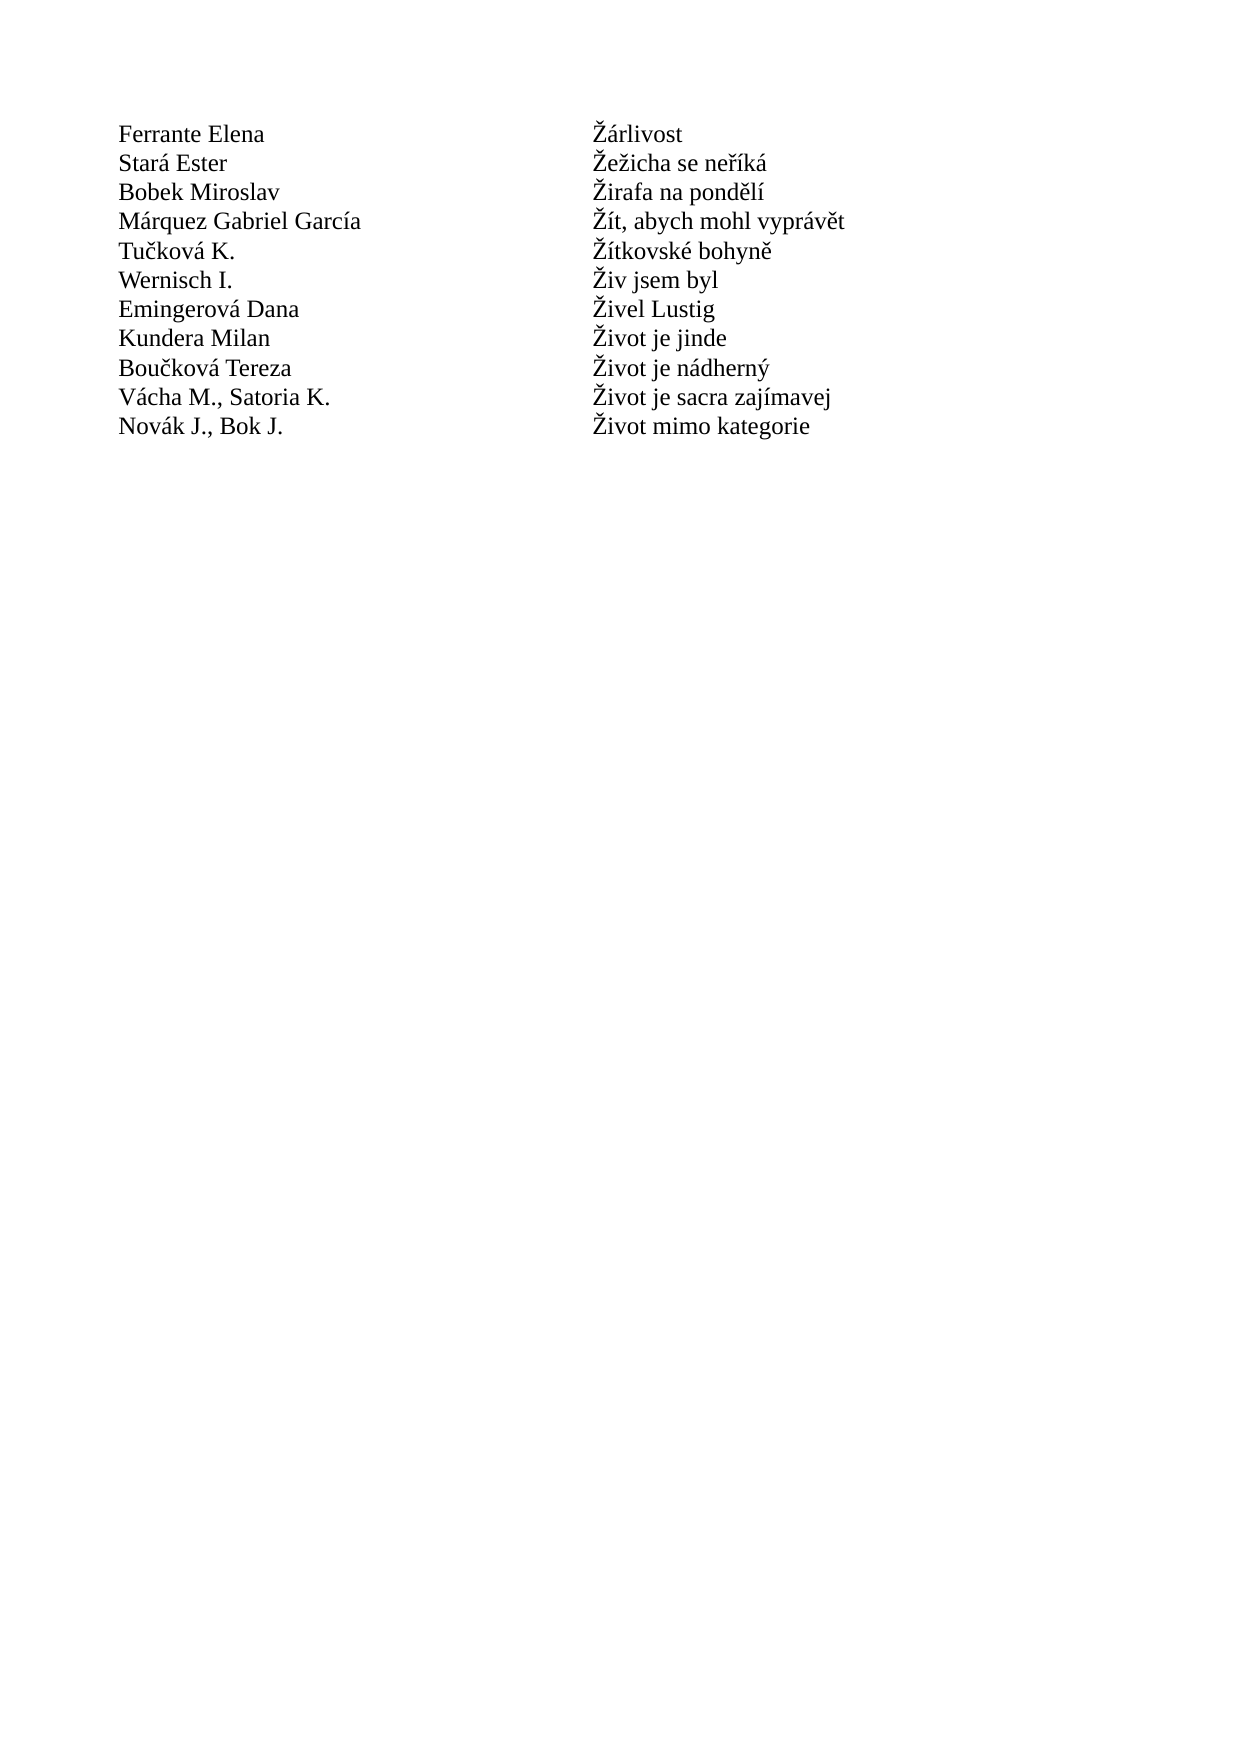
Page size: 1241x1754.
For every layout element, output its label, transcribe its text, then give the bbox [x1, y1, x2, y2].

table_cell Život je sacra zajímavej [589, 382, 1104, 411]
table_cell Vácha M., Satoria K. [115, 382, 589, 411]
table_cell Žárlivost [589, 118, 1104, 147]
table_cell Žežicha se neříká [589, 148, 1104, 177]
table_cell Tučková K. [115, 235, 589, 264]
table_cell Ferrante Elena [115, 118, 589, 147]
table_cell Novák J., Bok J. [115, 411, 589, 440]
table_cell Žítkovské bohyně [589, 235, 1104, 264]
table_cell Stará Ester [115, 148, 589, 177]
table_cell Wernisch I. [115, 265, 589, 294]
table_cell Živ jsem byl [589, 265, 1104, 294]
table_cell Žít, abych mohl vyprávět [589, 206, 1104, 235]
table_cell Boučková Tereza [115, 352, 589, 382]
table_cell Žirafa na pondělí [589, 177, 1104, 206]
table_cell Bobek Miroslav [115, 177, 589, 206]
table_cell Život mimo kategorie [589, 411, 1104, 440]
table_cell Živel Lustig [589, 294, 1104, 323]
table_cell Kundera Milan [115, 323, 589, 352]
table_cell Márquez Gabriel García [115, 206, 589, 235]
table_cell Život je jinde [589, 323, 1104, 352]
table_cell Emingerová Dana [115, 294, 589, 323]
table_cell Život je nádherný [589, 352, 1104, 382]
